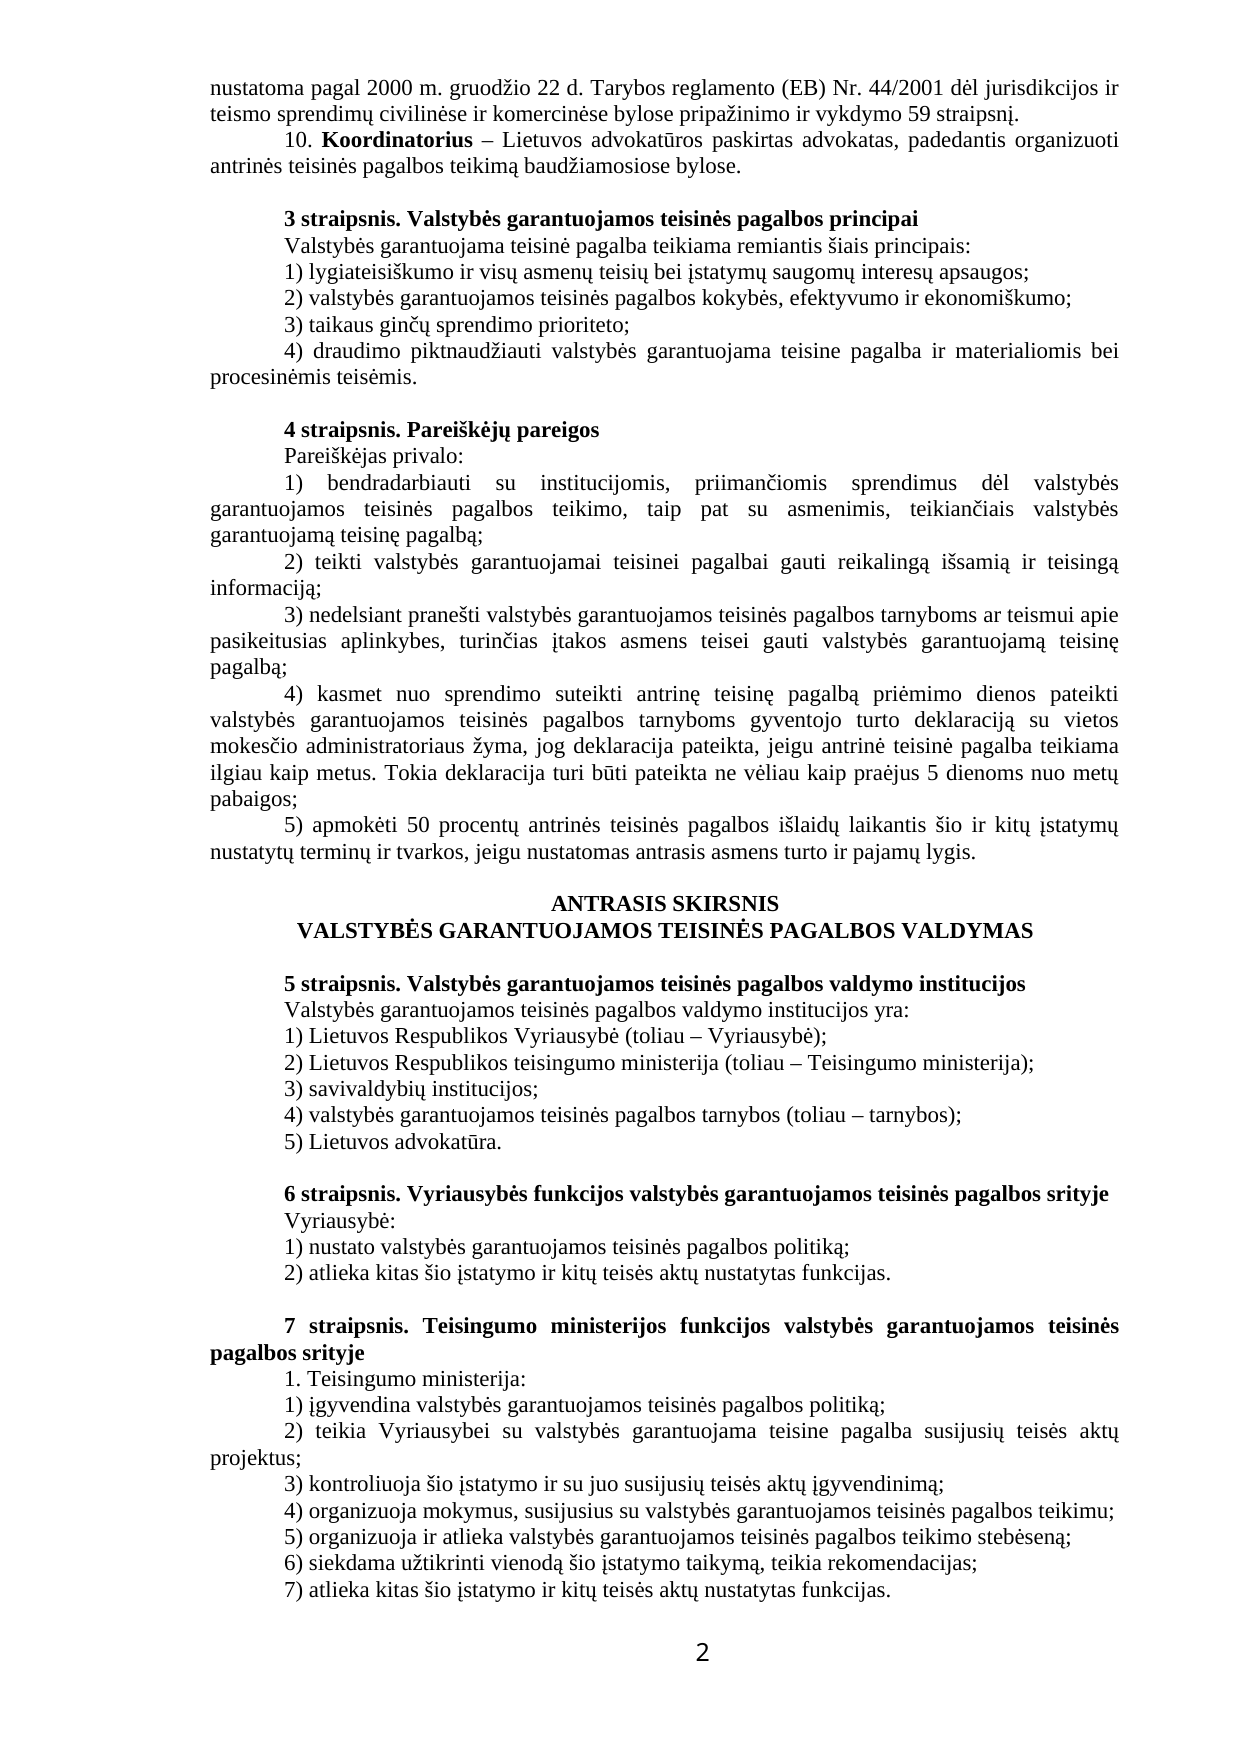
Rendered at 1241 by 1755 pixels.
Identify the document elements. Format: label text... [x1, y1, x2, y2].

text 3) taikaus ginčų sprendimo prioriteto; [210, 311, 1120, 337]
text 2) teikia Vyriausybei su valstybės garantuojama teisine pagalba susijusių teisės aktų projektus; [210, 1418, 1120, 1470]
text 4) kasmet nuo sprendimo suteikti antrinę teisinę pagalbą priėmimo dienos pateikti valstybės garantuojamos teisinės pagalbos tarnyboms gyventojo turto deklaraciją su vietos mokesčio administratoriaus žyma, jog deklaracija pateikta, jeigu antrinė teisinė pagalba teikiama ilgiau kaip metus. Tokia deklaracija turi būti pateikta ne vėliau kaip praėjus 5 dienoms nuo metų pabaigos; [210, 680, 1120, 811]
text Valstybės garantuojamos teisinės pagalbos valdymo institucijos yra: [210, 996, 1120, 1022]
text 4) valstybės garantuojamos teisinės pagalbos tarnybos (toliau – tarnybos); [210, 1101, 1120, 1128]
text 10. Koordinatorius – Lietuvos advokatūros paskirtas advokatas, padedantis organizuoti antrinės teisinės pagalbos teikimą baudžiamosiose bylose. [210, 126, 1120, 179]
text Valstybės garantuojama teisinė pagalba teikiama remiantis šiais principais: [210, 232, 1120, 258]
text 4) organizuoja mokymus, susijusius su valstybės garantuojamos teisinės pagalbos teikimu; [210, 1497, 1120, 1523]
text Vyriausybė: [210, 1207, 1120, 1233]
text 3 straipsnis. Valstybės garantuojamos teisinės pagalbos principai [210, 205, 1120, 232]
text 4 straipsnis. Pareiškėjų pareigos [210, 416, 1120, 442]
text 1) Lietuvos Respublikos Vyriausybė (toliau – Vyriausybė); [210, 1022, 1120, 1049]
text 1) įgyvendina valstybės garantuojamos teisinės pagalbos politiką; [210, 1391, 1120, 1418]
text 2) teikti valstybės garantuojamai teisinei pagalbai gauti reikalingą išsamią ir teisingą informaciją; [210, 548, 1120, 601]
text 1. Teisingumo ministerija: [210, 1365, 1120, 1391]
text 2) valstybės garantuojamos teisinės pagalbos kokybės, efektyvumo ir ekonomiškumo; [210, 284, 1120, 311]
text 6) siekdama užtikrinti vienodą šio įstatymo taikymą, teikia rekomendacijas; [210, 1549, 1120, 1576]
text 3) kontroliuoja šio įstatymo ir su juo susijusių teisės aktų įgyvendinimą; [210, 1470, 1120, 1497]
text 2) atlieka kitas šio įstatymo ir kitų teisės aktų nustatytas funkcijas. [210, 1259, 1120, 1286]
text 3) savivaldybių institucijos; [210, 1075, 1120, 1101]
text 5) Lietuvos advokatūra. [210, 1128, 1120, 1154]
text VALSTYBĖS GARANTUOJAMOS TEISINĖS PAGALBOS VALDYMAS [210, 917, 1120, 943]
text 1) lygiateisiškumo ir visų asmenų teisių bei įstatymų saugomų interesų apsaugos; [210, 258, 1120, 284]
text 1) nustato valstybės garantuojamos teisinės pagalbos politiką; [210, 1233, 1120, 1259]
text nustatoma pagal 2000 m. gruodžio 22 d. Tarybos reglamento (EB) Nr. 44/2001 dėl jurisdikcijos ir teismo sprendimų civilinėse ir komercinėse bylose pripažinimo ir vykdymo 59 straipsnį. [210, 73, 1120, 126]
text ANTRASIS SKIRSNIS [210, 891, 1120, 917]
text 4) draudimo piktnaudžiauti valstybės garantuojama teisine pagalba ir materialiomis bei procesinėmis teisėmis. [210, 337, 1120, 390]
text 2) Lietuvos Respublikos teisingumo ministerija (toliau – Teisingumo ministerija); [210, 1049, 1120, 1075]
text 7 straipsnis. Teisingumo ministerijos funkcijos valstybės garantuojamos teisinės pagalbos srityje [210, 1312, 1120, 1365]
text 3) nedelsiant pranešti valstybės garantuojamos teisinės pagalbos tarnyboms ar teismui apie pasikeitusias aplinkybes, turinčias įtakos asmens teisei gauti valstybės garantuojamą teisinę pagalbą; [210, 601, 1120, 680]
text Pareiškėjas privalo: [210, 442, 1120, 469]
text 6 straipsnis. Vyriausybės funkcijos valstybės garantuojamos teisinės pagalbos srityje [210, 1180, 1120, 1207]
text 5) organizuoja ir atlieka valstybės garantuojamos teisinės pagalbos teikimo stebėseną; [210, 1523, 1120, 1549]
text 1) bendradarbiauti su institucijomis, priimančiomis sprendimus dėl valstybės garantuojamos teisinės pagalbos teikimo, taip pat su asmenimis, teikiančiais valstybės garantuojamą teisinę pagalbą; [210, 469, 1120, 548]
text 5 straipsnis. Valstybės garantuojamos teisinės pagalbos valdymo institucijos [210, 969, 1120, 996]
text 5) apmokėti 50 procentų antrinės teisinės pagalbos išlaidų laikantis šio ir kitų įstatymų nustatytų terminų ir tvarkos, jeigu nustatomas antrasis asmens turto ir pajamų lygis. [210, 811, 1120, 864]
text 7) atlieka kitas šio įstatymo ir kitų teisės aktų nustatytas funkcijas. [210, 1576, 1120, 1602]
